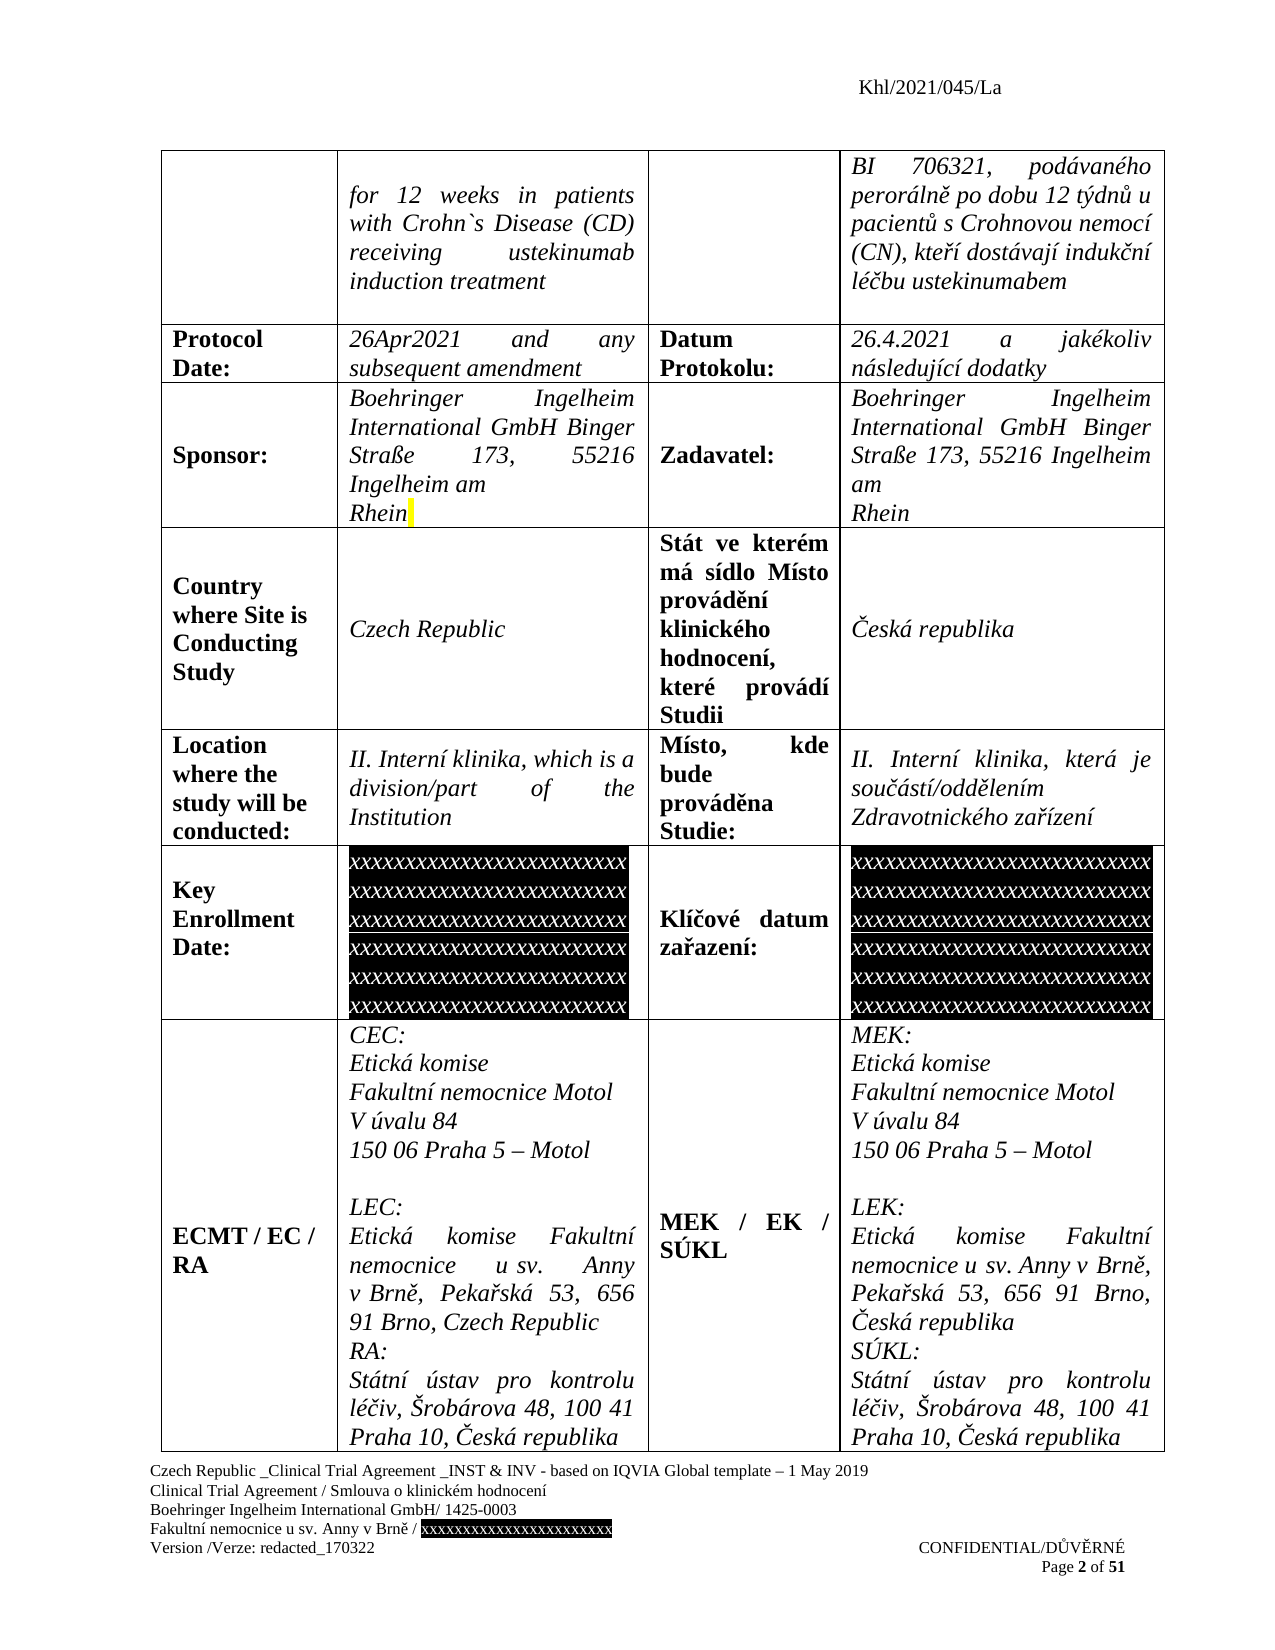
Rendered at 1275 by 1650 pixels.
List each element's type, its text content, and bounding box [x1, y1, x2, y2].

table_cell xxxxxxxxxxxxxxxxxxxxxxxxxxxxxxxxxxxxxxxxxxxxxxxxxxxxxxxxxxxxxxxxxxxxxxxxxxxxxxxxxxxxxxxxxxxxxxxxxxxxxxxxxxxxxxxxxxxxxxxxxxxxxxxxxxxxxxxxxxxxxxxxxxxxxxxxxxxxxxxxxx [841, 846, 1164, 1019]
table_cell ECMT / EC / RA [162, 1020, 337, 1451]
table_cell [150, 150, 161, 1452]
table_cell 26.4.2021 a jakékoliv následující dodatky [841, 325, 1164, 382]
table_cell II. Interní klinika, která je součástí/oddělením Zdravotnického zařízení [841, 730, 1164, 845]
table_cell Místo, kde bude prováděna Studie: [649, 730, 839, 845]
table_cell CEC: Etická komise Fakultní nemocnice Motol V úvalu 84 150 06 Praha 5 – Motol LEC: Etická komise Fakultní nemocnice u sv. Anny v Brně, Pekařská 53, 656 91 Brno, Czech Republic RA: Státní ústav pro kontrolu léčiv, Šrobárova 48, 100 41 Praha 10, Česká republika [338, 1020, 648, 1451]
table_cell [649, 151, 839, 323]
table_cell Czech Republic [338, 528, 648, 729]
table_cell Datum Protokolu: [649, 325, 839, 382]
table_cell Country where Site is Conducting Study [162, 528, 337, 729]
table_cell Sponsor: [162, 383, 337, 527]
table_cell Boehringer Ingelheim International GmbH Binger Straße 173, 55216 Ingelheim am Rhein [338, 383, 648, 527]
table_cell BI 706321, podávaného perorálně po dobu 12 týdnů u pacientů s Crohnovou nemocí (CN), kteří dostávají indukční léčbu ustekinumabem [841, 151, 1164, 323]
table_cell Česká republika [841, 528, 1164, 729]
table_cell 26Apr2021 and any subsequent amendment [338, 325, 648, 382]
table_cell [1165, 150, 1184, 1452]
table_cell Key Enrollment Date: [162, 846, 337, 1019]
table_cell Stát ve kterém má sídlo Místo provádění klinického hodnocení, které provádí Studii [649, 528, 839, 729]
table_cell II. Interní klinika, which is a division/part of the Institution [338, 730, 648, 845]
table_cell [162, 151, 337, 323]
table_cell Boehringer Ingelheim International GmbH Binger Straße 173, 55216 Ingelheim am Rhein [841, 383, 1164, 527]
table_cell MEK / EK / SÚKL [649, 1020, 839, 1451]
table_cell Location where the study will be conducted: [162, 730, 337, 845]
table_cell Protocol Date: [162, 325, 337, 382]
table_cell Klíčové datum zařazení: [649, 846, 839, 1019]
table_cell Zadavatel: [649, 383, 839, 527]
table_cell MEK: Etická komise Fakultní nemocnice Motol V úvalu 84 150 06 Praha 5 – Motol LEK: Etická komise Fakultní nemocnice u sv. Anny v Brně, Pekařská 53, 656 91 Brno, Česká republika SÚKL: Státní ústav pro kontrolu léčiv, Šrobárova 48, 100 41 Praha 10, Česká republika [841, 1020, 1164, 1451]
table_cell xxxxxxxxxxxxxxxxxxxxxxxxxxxxxxxxxxxxxxxxxxxxxxxxxxxxxxxxxxxxxxxxxxxxxxxxxxxxxxxxxxxxxxxxxxxxxxxxxxxxxxxxxxxxxxxxxxxxxxxxxxxxxxxxxxxxxxxxxxxxxxxxxxxxxx [338, 846, 648, 1019]
table_cell for 12 weeks in patients with Crohn`s Disease (CD) receiving ustekinumab induction treatment [338, 151, 648, 323]
